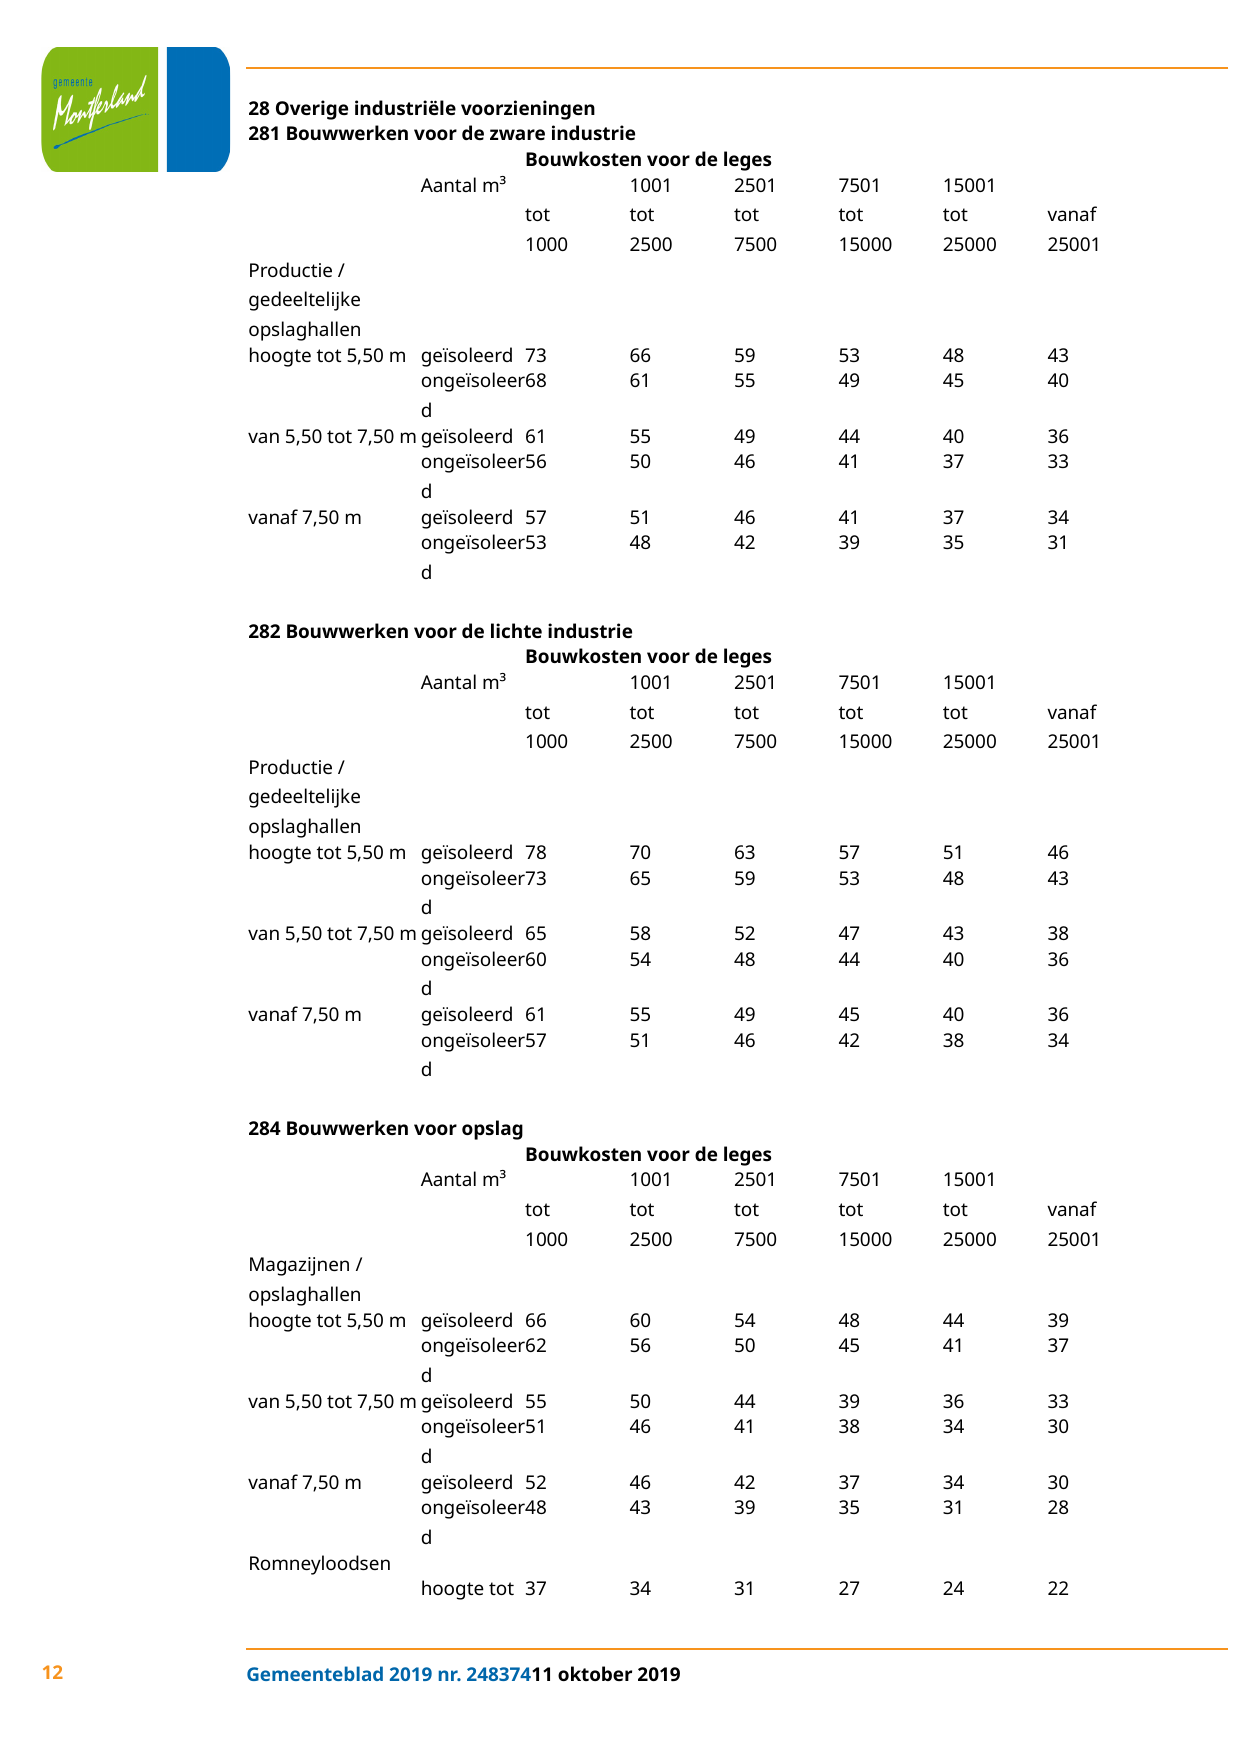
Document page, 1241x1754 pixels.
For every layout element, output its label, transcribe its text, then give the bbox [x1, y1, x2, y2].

table_cell 58 [629, 920, 734, 946]
table_cell geïsoleerd [421, 1307, 525, 1332]
table_cell 59 [734, 342, 838, 367]
table_cell [248, 1576, 421, 1601]
table_cell geïsoleerd [421, 839, 525, 865]
table_cell 48 [943, 342, 1047, 367]
table_cell 57 [525, 1027, 629, 1082]
table_cell 43 [1047, 865, 1152, 920]
table_cell 54 [734, 1307, 838, 1332]
table_cell 22 [1047, 1576, 1152, 1601]
table_cell 68 [525, 368, 629, 423]
table_cell Bouwkosten voor de leges [525, 644, 1152, 669]
table_cell 48 [525, 1495, 629, 1550]
table_cell 56 [629, 1333, 734, 1388]
table_cell 60 [629, 1307, 734, 1332]
table_cell 45 [943, 368, 1047, 423]
table_cell tot 1000 [525, 1167, 629, 1251]
table_cell 65 [525, 920, 629, 946]
table_cell 46 [734, 504, 838, 529]
table_cell [248, 1167, 421, 1251]
table_cell [248, 172, 421, 257]
table_cell Productie / gedeeltelijke opslaghallen [248, 754, 421, 839]
table_cell 15001 tot 25000 [943, 669, 1047, 754]
table_cell ongeïsoleerd [421, 1333, 525, 1388]
table_cell 41 [734, 1414, 838, 1469]
table_cell [525, 754, 629, 839]
table_cell 49 [734, 1001, 838, 1027]
table_cell 46 [734, 1027, 838, 1082]
table_cell 43 [1047, 342, 1152, 367]
table_cell Productie / gedeeltelijke opslaghallen [248, 257, 421, 342]
table_cell 48 [629, 530, 734, 585]
table_cell 7501 tot 15000 [838, 1167, 943, 1251]
table_cell [1047, 1251, 1152, 1307]
table_cell 42 [838, 1027, 943, 1082]
table_cell 37 [525, 1576, 629, 1601]
table_cell 15001 tot 25000 [943, 172, 1047, 257]
table_cell Magazijnen / opslaghallen [248, 1251, 421, 1307]
table_cell 27 [838, 1576, 943, 1601]
table_cell 49 [838, 368, 943, 423]
table_cell [1047, 257, 1152, 342]
table_cell 37 [838, 1469, 943, 1494]
table_cell [838, 754, 943, 839]
table_cell [248, 1141, 421, 1167]
table_cell [734, 1251, 838, 1307]
table_cell 44 [734, 1388, 838, 1413]
table_cell [421, 1251, 525, 1307]
table_header 28 Overige industriële voorzieningen [248, 95, 1152, 121]
table_cell 38 [943, 1027, 1047, 1082]
table_cell geïsoleerd [421, 342, 525, 367]
table_cell Aantal m³ [421, 669, 525, 754]
table_cell geïsoleerd [421, 1001, 525, 1027]
picture [41, 47, 231, 172]
table_cell 61 [629, 368, 734, 423]
table_cell hoogte tot 5,50 m [248, 839, 421, 865]
table_cell 40 [943, 1001, 1047, 1027]
table_cell 61 [525, 423, 629, 448]
table_cell 37 [1047, 1333, 1152, 1388]
table_cell ongeïsoleerd [421, 1495, 525, 1550]
table_cell 73 [525, 865, 629, 920]
table_header 284 Bouwwerken voor opslag [248, 1115, 1152, 1141]
table_cell 42 [734, 1469, 838, 1494]
table_cell [248, 1414, 421, 1469]
table_cell 33 [1047, 449, 1152, 504]
table_cell 46 [1047, 839, 1152, 865]
table_cell geïsoleerd [421, 1388, 525, 1413]
table_cell 39 [838, 530, 943, 585]
table_cell tot 1000 [525, 669, 629, 754]
table_cell 45 [838, 1001, 943, 1027]
table_cell 15001 tot 25000 [943, 1167, 1047, 1251]
table_cell 46 [629, 1469, 734, 1494]
table_cell 39 [1047, 1307, 1152, 1332]
table_cell Aantal m³ [421, 172, 525, 257]
table_cell 37 [943, 504, 1047, 529]
table_cell 34 [1047, 1027, 1152, 1082]
table_cell 57 [525, 504, 629, 529]
table_cell 45 [838, 1333, 943, 1388]
table_cell [629, 754, 734, 839]
table_cell 63 [734, 839, 838, 865]
table_cell 2501 tot 7500 [734, 172, 838, 257]
table_cell ongeïsoleerd [421, 449, 525, 504]
table_cell [838, 1251, 943, 1307]
table_cell [248, 865, 421, 920]
table_cell van 5,50 tot 7,50 m [248, 423, 421, 448]
table_cell [248, 669, 421, 754]
table_cell geïsoleerd [421, 504, 525, 529]
table_cell Aantal m³ [421, 1167, 525, 1251]
table_cell tot 1000 [525, 172, 629, 257]
table_cell 48 [943, 865, 1047, 920]
table_cell 31 [734, 1576, 838, 1601]
table_cell [525, 1251, 629, 1307]
table_cell hoogte tot [421, 1576, 525, 1601]
table_cell [248, 1333, 421, 1388]
table_cell 35 [943, 530, 1047, 585]
table_cell 51 [629, 1027, 734, 1082]
table_cell [248, 449, 421, 504]
table_cell [248, 1027, 421, 1082]
table_cell ongeïsoleerd [421, 1027, 525, 1082]
table_cell [248, 946, 421, 1001]
table_cell [838, 257, 943, 342]
table_cell 2501 tot 7500 [734, 1167, 838, 1251]
table_cell 53 [838, 865, 943, 920]
table_cell [421, 644, 525, 669]
table_cell 55 [734, 368, 838, 423]
table_cell 62 [525, 1333, 629, 1388]
table_cell 2501 tot 7500 [734, 669, 838, 754]
table_cell 40 [1047, 368, 1152, 423]
table_cell 30 [1047, 1469, 1152, 1494]
table_cell 44 [943, 1307, 1047, 1332]
table_cell 39 [838, 1388, 943, 1413]
table_cell 34 [629, 1576, 734, 1601]
table_cell van 5,50 tot 7,50 m [248, 1388, 421, 1413]
table_cell [421, 1141, 525, 1167]
table_cell 61 [525, 1001, 629, 1027]
table_cell ongeïsoleerd [421, 1414, 525, 1469]
table_cell [421, 146, 525, 172]
table_cell ongeïsoleerd [421, 530, 525, 585]
table_cell 28 [1047, 1495, 1152, 1550]
table_cell [838, 1550, 943, 1576]
table_cell 31 [943, 1495, 1047, 1550]
table_cell 57 [838, 839, 943, 865]
table_cell Bouwkosten voor de leges [525, 1141, 1152, 1167]
table_cell 78 [525, 839, 629, 865]
table_cell geïsoleerd [421, 423, 525, 448]
table_cell 55 [525, 1388, 629, 1413]
table_cell geïsoleerd [421, 920, 525, 946]
table_cell hoogte tot 5,50 m [248, 1307, 421, 1332]
table_cell 1001 tot 2500 [629, 669, 734, 754]
table_cell 53 [838, 342, 943, 367]
table_cell [421, 754, 525, 839]
table_cell 42 [734, 530, 838, 585]
table_cell 37 [943, 449, 1047, 504]
table_cell 56 [525, 449, 629, 504]
table_cell 38 [1047, 920, 1152, 946]
table_cell [943, 257, 1047, 342]
table_cell 51 [525, 1414, 629, 1469]
table_cell [734, 257, 838, 342]
table_cell [734, 754, 838, 839]
table_cell 70 [629, 839, 734, 865]
table_cell 60 [525, 946, 629, 1001]
table_cell vanaf 25001 [1047, 172, 1152, 257]
table_cell 49 [734, 423, 838, 448]
table_cell [943, 1251, 1047, 1307]
table_cell 30 [1047, 1414, 1152, 1469]
table_cell 38 [838, 1414, 943, 1469]
table_cell 34 [943, 1414, 1047, 1469]
table_cell 65 [629, 865, 734, 920]
table_cell [248, 146, 421, 172]
table_cell 41 [838, 504, 943, 529]
table_cell 281 Bouwwerken voor de zware industrie [248, 121, 1152, 146]
table_cell 52 [734, 920, 838, 946]
table_cell 39 [734, 1495, 838, 1550]
table_cell 44 [838, 946, 943, 1001]
table_cell 55 [629, 1001, 734, 1027]
table_cell 48 [838, 1307, 943, 1332]
table_cell 46 [629, 1414, 734, 1469]
table_cell [525, 257, 629, 342]
table_cell [629, 1550, 734, 1576]
table_header 282 Bouwwerken voor de lichte industrie [248, 618, 1152, 643]
table_cell [248, 1495, 421, 1550]
table_cell 54 [629, 946, 734, 1001]
table_cell 31 [1047, 530, 1152, 585]
table_cell 36 [943, 1388, 1047, 1413]
table_cell 53 [525, 530, 629, 585]
table_cell 50 [629, 1388, 734, 1413]
table_cell 1001 tot 2500 [629, 172, 734, 257]
table_cell [421, 257, 525, 342]
table_cell 24 [943, 1576, 1047, 1601]
table_cell [525, 1550, 629, 1576]
table_cell [421, 1550, 525, 1576]
table_cell [1047, 1550, 1152, 1576]
table_cell 50 [629, 449, 734, 504]
table_cell 41 [943, 1333, 1047, 1388]
table_cell 48 [734, 946, 838, 1001]
table_cell 7501 tot 15000 [838, 172, 943, 257]
table_cell [943, 1550, 1047, 1576]
table_cell vanaf 25001 [1047, 669, 1152, 754]
table_cell 1001 tot 2500 [629, 1167, 734, 1251]
table_cell ongeïsoleerd [421, 946, 525, 1001]
table_cell [943, 754, 1047, 839]
table_cell hoogte tot 5,50 m [248, 342, 421, 367]
table_cell 52 [525, 1469, 629, 1494]
table_cell 34 [943, 1469, 1047, 1494]
table_cell [734, 1550, 838, 1576]
table_cell 41 [838, 449, 943, 504]
table_cell vanaf 7,50 m [248, 1469, 421, 1494]
table_cell van 5,50 tot 7,50 m [248, 920, 421, 946]
table_cell 44 [838, 423, 943, 448]
table_cell 46 [734, 449, 838, 504]
table_cell 66 [525, 1307, 629, 1332]
table_cell 33 [1047, 1388, 1152, 1413]
table_cell 43 [629, 1495, 734, 1550]
table_cell 55 [629, 423, 734, 448]
table_cell 59 [734, 865, 838, 920]
table_cell 40 [943, 423, 1047, 448]
table_cell 43 [943, 920, 1047, 946]
table_cell vanaf 7,50 m [248, 504, 421, 529]
table_cell 35 [838, 1495, 943, 1550]
table_cell [248, 530, 421, 585]
table_cell 36 [1047, 423, 1152, 448]
table_cell [248, 368, 421, 423]
table_cell ongeïsoleerd [421, 865, 525, 920]
table_cell geïsoleerd [421, 1469, 525, 1494]
table_cell vanaf 7,50 m [248, 1001, 421, 1027]
table_cell [629, 1251, 734, 1307]
table_cell 36 [1047, 1001, 1152, 1027]
table_cell vanaf 25001 [1047, 1167, 1152, 1251]
table_cell Bouwkosten voor de leges [525, 146, 1152, 172]
table_cell 36 [1047, 946, 1152, 1001]
table_cell 73 [525, 342, 629, 367]
table_cell ongeïsoleerd [421, 368, 525, 423]
table_cell 7501 tot 15000 [838, 669, 943, 754]
table_cell 51 [629, 504, 734, 529]
table_cell 51 [943, 839, 1047, 865]
table_cell [248, 644, 421, 669]
table_cell 66 [629, 342, 734, 367]
table_cell Romneyloodsen [248, 1550, 421, 1576]
table_cell [1047, 754, 1152, 839]
table_cell 40 [943, 946, 1047, 1001]
table_cell 34 [1047, 504, 1152, 529]
table_cell [629, 257, 734, 342]
table_cell 47 [838, 920, 943, 946]
table_cell 50 [734, 1333, 838, 1388]
